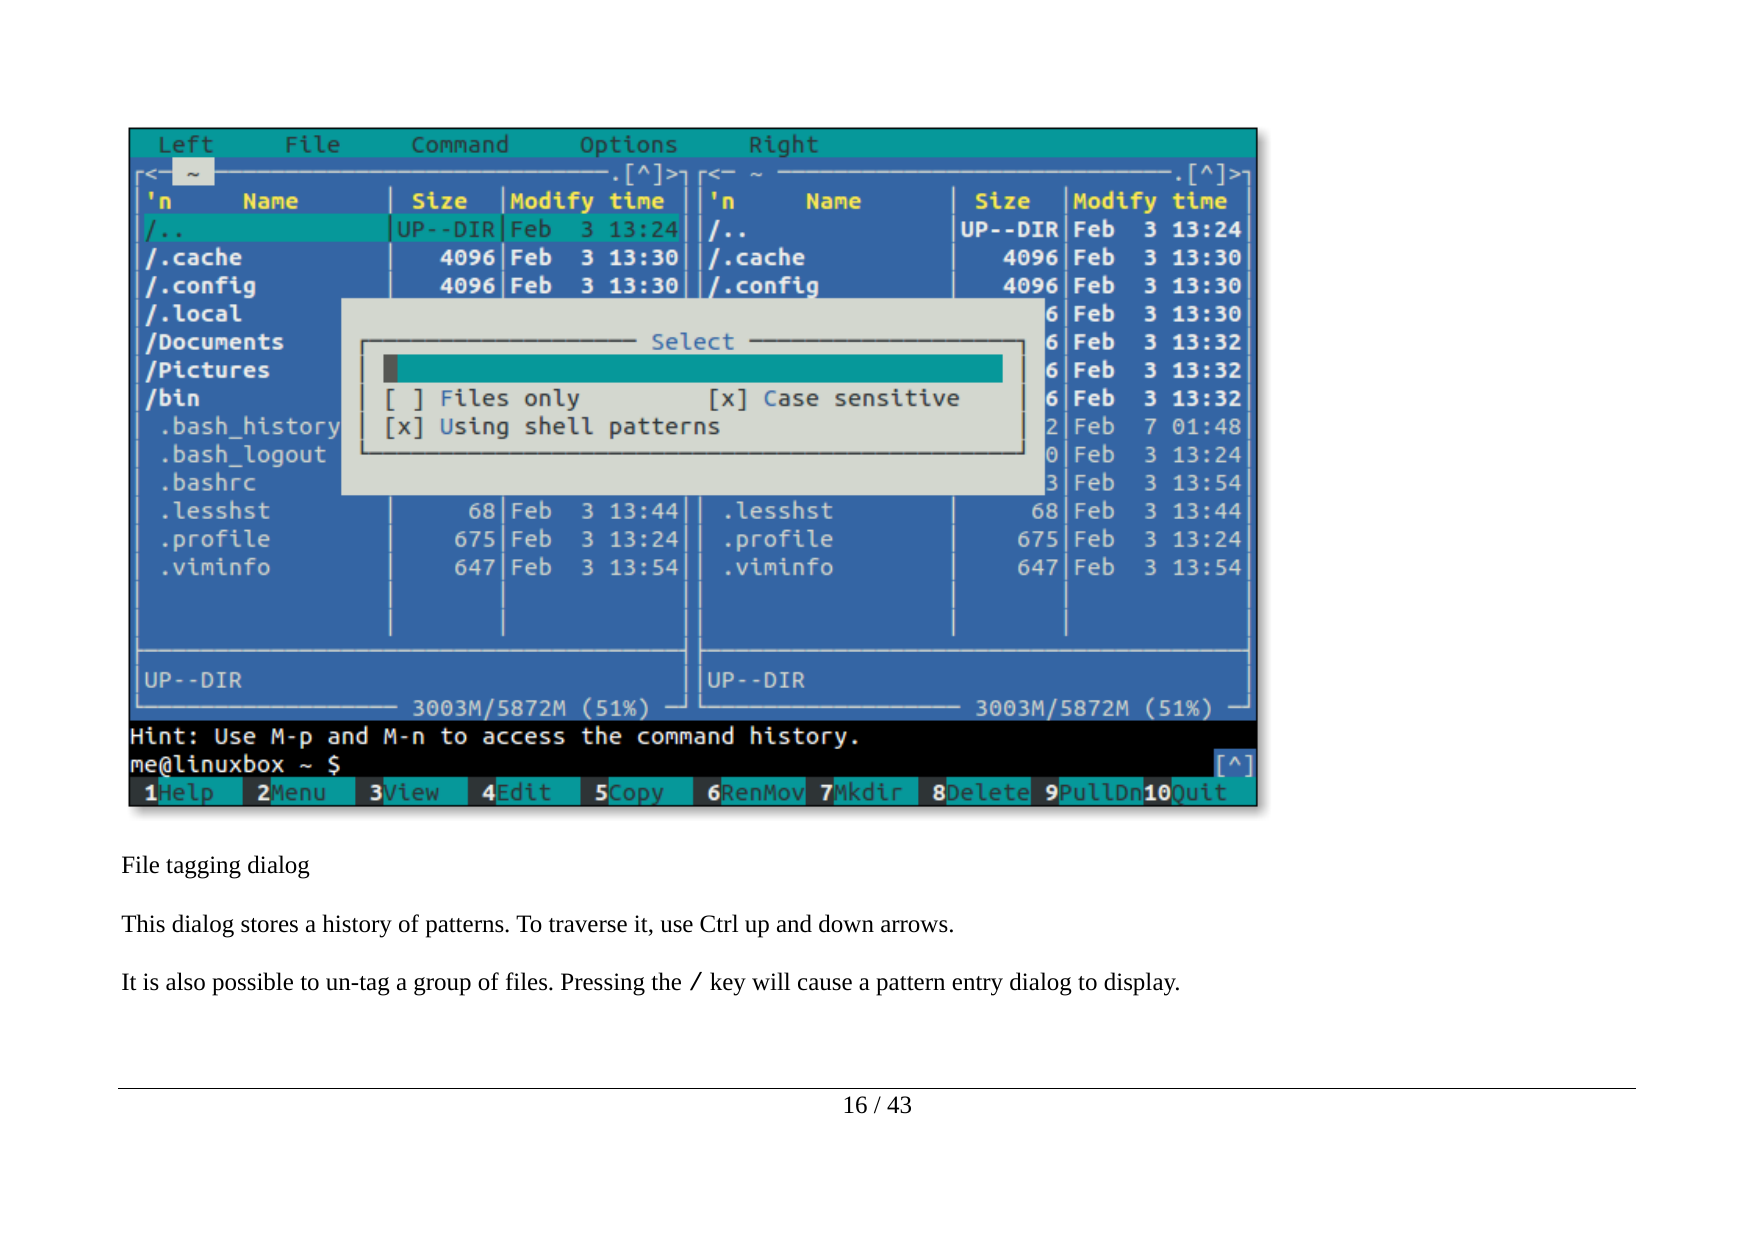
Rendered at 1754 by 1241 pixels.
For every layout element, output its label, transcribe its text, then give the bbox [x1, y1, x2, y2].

table_header [1457, 118, 1573, 1030]
table_header Midnight Commander At the beginning of chapter 4 in TLCL there is a discussion of GUI-based file managers versus the traditional command line tools for file manipulation such as cp, mv, and rm. While many common file manipulations are easily done with a graphical file manager, the command line tools provide additional power and flexibility. In this adventure we will look at Midnight Commander, a character-based directory browser and file manager that bridges the two worlds of the familiar graphical file manager and the common command line tools. The design of Midnight Commander is based on a common concept in file managers: dual directory panes where the listings of two directories are shown at the same time. The idea is that files are moved or copied from the directory shown in one pane to the directory shown in the other. Midnight Commander can do this, and much, much more. Features Midnight Commander is quite powerful and boasts an extensive set of features: Performs all the common file and directory manipulations such as copying, moving, renaming, linking, and deleting. Allows manipulation of file and directory permissions. Can treat remote systems (via FTP or SSH) as though they were local directories. Can treat archive files (like .tar and .zip) as though they were local directories. Allows creation of a user-defined "hotlist" of frequently used directories. Can search for files based on file name or file contents, and treat the search results like a directory. Availability Midnight Commander is part of the GNU project. It is installed by default in some Linux distributions, and is almost always available in every distribution's software repositories as the package "mc". Invocation To start Midnight Commander, enter the command mc followed optionally by either 1 or 2 directories to browse at start up. Screen Layout Midnight Commander screen layout Left and Right Directory Panels The center portion of the screen is dominated by two large directory panels. One of the two panels (called the current panel) is active at any one time. To change which panel is the current panel, press the Tab key. Function Key Labels The bottom line on the display contains function key (F1-F10) shortcuts to the most commonly used functions. Menu Bar The top line of the display contains a set of pull-down menus. These can be activated by pressing the F9 key. Command Line Just above the function key labels there is a shell prompt. Commands can be entered in the usual manner. One especially useful command is cd followed by a directory pathname. This will change the directory shown in the current directory panel. Mini-Status Line At the very bottom of the directory panel and above the command line is the mini-status line. This area is used to display supplemental information about the currently selected item such as the targets of symbolic links. Using the Keyboard and Mouse Being a character-based application with a lot of features means Midnight Commander has a lot of keyboard commands, some of which it shares with other applications; others are unique. This makes Midnight Commander a bit challenging to learn. Fortunately, Midnight Commander also supports mouse input on most terminal emulators (and on the console if the gpm package is installed), so it's easy to pick up the basics. Learning the keyboard commands is needed to take full advantage of the program's features, however. Another issue when using the keyboard with Midnight Commander is interference from the window manager and the terminal emulator itself. Many of the function keys and Alt-key combinations that Midnight Commander uses are intercepted for other purposes by the terminal and window manager. To work around this problem, Midnight Commander allows the Esc key to function as a Meta-key. In cases where a function key or Alt-key combination is not available due to interference from outside programs, use the Esc key instead. For example, to input the F1 key, press and release the Esc key followed by the "1" key (use "0" for F10). The same method works with troublesome Alt-key combinations. For example, to enter Alt-t, press and release the Esc key followed by the "t" key. To close dialog boxes in Midnight Commander, press the Esc key twice. Navigation and Browsing Before we start performing file operations, it's important to learn how to use the directory panels and navigate the file system. As we can see, there are two directory panels, the left panel and the right panel. At any one time, one of the panels is active and is called the current panel. The other panel is conveniently called the other panel in the Midnight Commander documentation. The current panel can be identified by the highlighted bar in the directory listing, which can be moved up and down with the arrow keys, PgUp, PgDn, etc. Any file or directory which is highlighted is said to be selected. Select a directory and press Enter. The current directory panel will change to the selected directory. Highlighting the topmost item in the listing selects the parent directory. It is also possible to change directories directly on the command line below the directory panels. To do so, simply enter cd followed by a path name as usual. Pressing the Tab key switches the current panel. Changing the Listing Format The directory listing can be displayed in several different formats. Pressing Alt-t cycles through them. There is a dual column format, a format resembling the output of ls -l, and others. There is also an "information mode." This will display detailed file system information in the other panel about the selected item in the current panel. To invoke this mode, type Ctrl-x i. To return the other panel to its normal state, type Ctrl-x i again. Directory panel in information mode Setting the Directory on the Other Panel It is often useful to select a directory in the current panel and have its contents listed on the other panel; for example, when moving files from a parent directory into a subdirectory. To do this, select a directory and type Alt-o. To force the other panel to list the same directory as the current panel, type Alt-i. The Directory Hotlist Midnight Commander can store a list of frequently visited directories. This "hotlist" can displayed by pressing Ctrl-\. Directory hotlist To add a directory to the hotlist while browsing, select a directory and type Ctrl-x h. Directory History Each directory panel maintains a list of directories that it has displayed. To access this list, type Alt-H. From the list, a directory can be selected for browsing. Even without the history list display, we can traverse the history list forward and backward by using the Alt-u and Alt-y keys respectively. Using The Mouse We can perform many Midnight Commander operations using the mouse. A directory panel item can be selected by clicking on it and a directory can be opened by double clicking. Likewise, the function key labels and menu bar items can be activated by clicking on them. What is not so apparent is that the directory history can be accessed and traversed. At the top of each directory panel there are small arrows (circled in the image below). Clicking on them will show the directory history (the up arrow) and move forward and backward through the history list (the right and left arrows). There is also an arrow to the extreme lower right edge of the command line which reveals the command line history. Directory and command line history mouse controls Viewing and Editing Files An activity often performed while directory browsing is examining the content of files. Midnight Commander provides a capable file viewer which can be accessed by selecting a file and pressing the F3 key. File viewer As we can see, when the file viewer is active, the function key labels at the bottom of the screen change to reveal viewer features. Files can be searched and the viewer can quickly go to any position in the file. Most importantly, files can be viewed in either ASCII (regular text) or hexadecimal, for those cases when we need a really detailed view. File viewer in hexadecimal mode It is also possible to put the other panel into "quick view" mode to view the the currently selected file. This is especially nice if we are browsing a directory full of text files and want to rapidly view the files, as each time a new file is selected in the current panel, it's instantly displayed in the other. To start quick view mode, type Ctrl-x q. Quick view mode Once in quick view mode, we can press Tab and the focus changes to the other panel in quick view mode. This will change the function key labels to a subset of the full file viewer. To exit the quick view mode, press Tab to return to the directory panel and press Alt-i. Editing Since we are already viewing files, we will probably want to start editing them too. Midnight Commander accommodates us with the F4 key, which invokes a text editor loaded with the selected file. Midnight Commander can work with the editor of your choice. On Debian-based systems we are prompted to make a selection the first time we press F4. Debian suggests nano as the default selection, but various flavors of vim are also available along with Midnight Commander's own built-in editor, mcedit. We can try out mcedit on its own at the command line for a taste of this editor. mcedit Tagging Files We have already seen how to select a file in the current directory panel by simply moving the highlight, but operating on a single file is not of much use. After all, we can perform those kinds of operations more easily by entering commands directly on the command line. However, we often want to operate on multiple files. This can be accomplished through tagging. When a file is tagged, it is marked for some later operation such as copying. This is why we choose to use a file manager like Midnight Commander. When one or more files are tagged, file operations (such as copying) are performed on the tagged files and selection has no effect. Tagging Individual Files To tag an individual file or directory, select it and press the Insert key. To un-tag it, press the Insert key again. Tagging Groups of Files To tag a group of files or directories according to a selection criteria, such as a wildcard pattern, press the + key. This will display a dialog where the pattern may be specified. File tagging dialog This dialog stores a history of patterns. To traverse it, use Ctrl up and down arrows. It is also possible to un-tag a group of files. Pressing the / key will cause a pattern entry dialog to display. We Need a Playground To explore the basic file manipulation features of Midnight Commander, we need a "playground" like we had in chapter 4 of TLCL. Creating Directories The first step in creating a playground is creating a directory called, aptly enough, playground. First, we will navigate to our home directory, then press the F7 key. Create Directory dialog Type "playground" into the dialog and press Enter. Next, we want the other panel to display the contents of the playground directory. To do this, highlight the playground directory and press Alt-o. Now let's put some files into our playground. Press Tab to switch the current panel to the playground directory panel. We'll create a couple of subdirectories by repeating what we did to create playground. Create subdirectories dir1 and dir2. Finally, using the command line, we will create a few files: me@linuxbox: ~/playground $ touch file1 file2 "ugly file" The playground Copying and Moving Files Okay, here is where things start to get weird. Select dir1, then press Alt-o to display dir1 in the other panel. Select the file file1 and press F5 to copy (The F6-RenMov command is similar). We are now presented with this formidable-looking dialog box: Copy dialog To see Midnight Commander's default behavior, just press Enter and file1 is copied into directory dir1 (i.e., the file is copied from the directory displayed in current panel to the directory displayed in the other panel). That was straightforward, but what if we want to copy file2 to a file in dir1 named file3? To do this, we select file2 and press F5 again and enter the new filename into the Copy dialog: Renaming a file during copy Again, this is pretty straightforward. But let's say we tagged a group of files and wanted to copy and rename them as they are copied (or moved). How would we do that? Midnight Commander provides a way of doing it, but it's a little strange. The secret is the source mask in the copy dialog. At first glance, it appears that the source mask is simply a file selection wildcard, but first appearances can be deceiving. The mask does filter files as we would expect, but only in a limited way. Unlike the range of wildcards available in the shell, the wildcards in the source mask are limited to "?" (for matching single characters) and "*" (for matching multiple characters). What's more, the wildcards have a special property. It works like this: let's say we had a file name with an embedded space such as "ugly file" and we want to copy (or move) it to dir1 as the file "uglyfile", instead. Using the source mask, we could enter the mask "* *" which means break the source file name into two blocks of text separated by a space. This wildcard pattern will match the file ugly file, since its name consists of two strings of characters separated by a space. Midnight Commander will associate each block of text with a number starting with 1, so block 1 will contain "ugly" and block 2 will contain "file". Each block can be referred to by a number as with regular expression grouping. So to create a new file name for our target file without the embedded space, we would specify "\1\2" in the "to" field of the copy dialog like so: Using grouping The "?" wildcard behaves the same way. If we make the source mask "???? ????" (which again matches the file ugly file), we now have eight pieces of text that we can rearrange at will. For example, we could make the "to" mask "\8\7\6\5\4\3\2\1", and the resulting file name would be "elifylgu". Pretty neat. Midnight Commander can also perform case conversion on file names. To do this, we include some additional escape sequences in the to mask: \u Converts the next character to uppercase. \U Converts all characters to uppercase until another sequence is encountered. \l Converts the next character to lowercase. \L Converts all characters to lowercase until another sequence is encountered. So if we wanted to change the name ugly file to camel case, we could use the mask "\u\L\1\u\L\2" and we would get the name UglyFile. Creating Links Midnight Commander can create both hard and symbolic links. They are created using these 3 keyboard commands which cause a dialog to appear where the details of the link can be specified: Ctrl-x l creates a hard link, in the directory shown in the current panel. Ctrl-x s creates a symbolic link in the directory shown in the other panel, using an absolute directory path. Ctrl-x v creates a symbolic link in the directory shown in the other panel, using a relative directory path. The two symbolic link commands are basically the same. They differ only in the fact that the paths suggested in the Symbolic Link dialog are absolute or relative. We'll demonstrate creating a symbolic link by creating a link to file1. To do this, we select file1 in the current panel and type Ctrl-x s. The Symbolic Link dialog appears and we can either enter a name for the link or we can accept the program's suggestion. For the sake of clarity, we will change the name to file1-sym. Symbolic link dialog Setting File Modes and Ownership File modes (i.e., permissions) can be set on the selected or tagged files by typing Ctrl-x c. Doing so will display a dialog box in which each attribute can be turned on or off. If Midnight Commander is being run with superuser privileges, file ownership can be changed by typing Ctrl-x o. A dialog will be displayed where the owner and group owner of selected/tagged files can be set. Chmod dialog To demonstrate changing file modes, we will make file1 executable. First, we will select file1 and then type Ctrl-x c. The Chmod command dialog will appear, listing the file's mode settings. By using the arrow keys we can select the check box labeled "execute/search by owner" and toggle its setting by using the space bar. Deleting Files Pressing the F8 key deletes the selected or tagged files and directories. By default, Midnight Commander always prompts the user for confirmation before deletion is performed. We're done with our playground for now, so it's time to clean up. We will enter cd at the shell prompt to get the current panel to list our home directory. Next, we will select playground and press F8 to delete the playground directory. Delete confirmation dialog Power Features Beyond basic file manipulation, Midnight Commander offers a number of additional features, some of which are very interesting. Virtual File Systems Midnight Commander can treat some types of archive files and remote hosts as though they are local file systems. Using the cd command at the shell prompt, we can access these. For example, we can look at the contents of tar files. To try this out, let's create a compressed tar file containing the files in the /etc directory. We can do this by entering this command at the shell prompt: me@linuxbox ~ $ tar czf etc.tgz /etc Once this command completes (there will be some "permission denied" errors but these don't matter for our purposes), the file etc.tgz will appear among the files in the current panel. If we select this file and press Enter, the contents of the archive will be displayed in the current panel. Notice that the shell prompt does not change as it does with ordinary directories. This is because while the current panel is displaying a list of files like before, Midnight Commander cannot treat the virtual file system in the same way as a real one. For example, we cannot delete files from the tar archive, but we can copy files from the archive to the real file system. Virtual file systems can also treat remote file systems as local directories. In most versions of Midnight Commander, both FTP and FISH (FIles transferred over SHell) protocols are supported and, in some versions, SMB/CIFS as well. As an example, let's look at the software library FTP site at Georgia Tech, a popular repository for Linux software. Its name is ftp.gtlib.gatech.edu. To connect with /pub directory on this site and browse its files, we enter this cd command: me@linuxbox ~ $ cd ftp://ftp.gtlib.gatech.edu/pub Since we don't have write permission on this site, we cannot modify any any files there, but we can copy files from the remote server to our local file system. The FISH protocol is similar. This protocol can be used to communicate with any Unix-like system that runs a secure shell (SSH) server. If we have write permissions on the remote server, we can operate on the remote system's files as if they were local. This is extremely handy for performing remote administration. The cd command for FISH protocol looks like this: me@linuxbox ~ $ cd sh://user@remotehost/dir Finding Files Midnight Commander has a useful file search feature. When invoked by pressing Alt-?, the following dialog will appear: Find dialog On this dialog we can specify: where the search is to begin, a colon-separated list of directories we would like to skip during our search, any restriction on the names of the files to be searched, and the content of the files themselves. This feature is well-suited to searching large trees of source code or configuration files for specific patterns of text. For example, let's look for every file in /etc that contains the string "bashrc". To do this, we would fill in the dialog as follows: Search for files containing "bashrc" Once the search is completed, we will see a list of files which we can view and/or edit. Search results Panelizing There is a button at the bottom of the search results dialog labeled "Panelize." If we click it, the search results become the contents of the current panel. From here, we can act on the files just as we can with any others. In fact, we can create a panelized list from any command line program that produces a list of path names. For example, the find program. To do this, we use Midnight Commander's "External Panelize" feature. Type Ctrl-x ! and the External Panelize dialog appears: External panelize dialog On this dialog we see a predefined list of panelized commands. Midnight Commander allows us to store commands for repeated use. Let's try it by creating a panelized command that searches the system for every file whose name has the extension .JPG starting from the current panel directory. Select "Other command" from the list and type the following command into the "Command" field: find . -type f -name "*.JPG" After typing the command we can either press Enter to execute the command or, for extra fun, we can click the "Add new" button and assign our command a name and save it for future use. Sub-shells We may, at any time, move from the Midnight Commander to a full shell session and back again by pressing Ctrl-o. The sub-shell is a copy of our normal shell, so whatever environment our usual shell establishes (aliases, shell functions, prompt strings, etc.) will be present in the sub-shell as well. If we start a long-running command in the sub-shell and press Ctrl-o, the command is suspended until we return to the sub-shell. Note that once a command is suspended, Midnight Commander cannot execute any further external commands until the suspended command terminates. The User Menu So far we have avoided discussion of the mysterious F2 command. This is the user menu, which may be Midnight Commander's most powerful and useful feature. The user menu is, as the name suggests, a menu of user-defined commands. When we press the F2 key, Midnight Commander looks for a file named .mc.menu in the current directory. If the file does not exist, Midnight Commander looks for ~/.config/mc/menu. If that file does not exist, then Midnight Commander falls back to a system-wide menu file named /usr/share/mc/mc.menu. The neat thing about this scheme is that each directory can have its own set of user menu commands, so that we can create commands appropriate to the contents of the current directory. For example, if we have a "Pictures" directory, we can create commands for processing images; if we have a directory full of HTML files, we can create commands for managing a web site, and so on. So, after we press F2 the first time, we are presented with the default user menu that looks something like this: The User Menu Editing the User Menu The default user menu contains several example entries. These are by no means set in stone. We are encouraged to edit the menu and create our own entries. The menu file is ordinary text and it can be edited with any text editor, but Midnight Commander provides a menu editing feature found in the "Command" pulldown menu. The entry is called "Edit menu file." If we select this entry, Midnight Commander offers us a choice of "Local" and "User." The Local entry allows us to edit the .mc.menu file in the current directory while selecting User will cause us to edit the ~/.config/mc/menu file. Note that if we select Local and the current directory does not contain a menu file, Midnight Commander will copy the default menu file into current directory as a starting point for our editing. Menu File Format Some parts of the user menu file format are pretty simple; other parts, not so much. We'll start with the simple parts first. A menu file consists of one or more entries. Each entry contains: A single character (usually a letter) that will act as a hot key for the entry when the menu is displayed. Following the hot key, on the same line, is the description of the menu entry as it will appear on the menu. On the following lines are one or more commands to be performed when the menu entry is selected. These are ordinary shell commands. Any number of commands may be specified, so quite sophisticated operations are possible. Each command must be indented by at least one space or tab. A blank line to separate one menu entry from the next. Comments may appear on their own lines. Each comment line starts with a # character. Here is an example user menu entry that creates an HTML template in the current directory: # Create a new HTML file H Create a new HTML file { echo "<html>" echo "\t<head>\n\t</head>" echo "\t<body>\n\t</body>" echo "</html>"; } > new_page.html Notice the absence of the -e option on the echo commands used in this example. Normally, the -e option is required to interpret the backslash escape sequences like \t and \n. The reason they are omitted here is that Midnight Commander does not use bash as the shell when it executes user menu commands. It uses sh instead. Different distributions use different shell programs to emulate sh . For example, Red Hat-based distributions use bash but Debian-based distributions like Ubuntu and Raspian use dash instead. dash is a compact shell program that is sh compatible but lacks many of the features found in bash. The dash man page describes the features of that shell. This command will reveal which program is actually providing the sh emulation (i.e., is symbolically linked to sh): me@linuxbox ~ $ ls -l /bin/sh Macros With that bit of silliness out of the way, let's look at how we can get a user menu entry to act on currently selected or tagged files. First, it helps to understand a little about how Midnight Commander executes user menu commands. It's done by writing the commands to a file (essentially a shell script) and then launching sh to execute the contents of the file. During the process of writing the file, Midnight Commander performs macro substitution, replacing embedded symbols in the menu entry with alternate values. These macros are single alphabetic characters preceded by a percent sign. When Midnight Commander encounters one of these macros, it substitutes the value the macro represents. Here are the most commonly used macros: Let's say we wanted to create a user menu entry that would resize a JPEG image using the ever-handy convert program from the ImageMagick suite. Using macros, we could write a menu entry like this, which would act on the currently selected file: # Resize an image using convert R Resize image to fit within 800 pixel bounding square size=800 convert "%f" -resize ${size}x${size} "%b-${size}.%x" Using the %b and %x macros, we are able to construct a new output file name for the resized image. There is still one potential problem with this menu entry. It's possible to run the menu entry command on a directory, or a non-image file (Doing so would not be good). We could include some extra code to ensure that %f is actually the name of an image file, but Midnight Commander also provides a method for only displaying menu entries appropriate to the currently selected (or tagged) file(s). Conditionals Midnight Commander supports two types of conditionals that affect the behavior of a menu entry. The first, called an addition conditional determines if a menu entry is displayed. The second, called default conditional sets the default entry on a menu. A conditional is added to a menu entry just before the first line. A conditional starts with either a + (for an addition) or a = (for a default) followed by one or more sub-conditions. Sub-conditions are separated by either a | (meaning or) or a & (meaning and) allowing us to express some complex logic. It is also possible to have a combined addition and default conditional by beginning the conditional with =+ or +=. Two separate conditionals, one addition and one default, are also permitted preceding a menu entry. Let's look at sub-conditions. They consist of one of the following: pattern is either a shell pattern (i.e., wildcards) or a regular expression according to the global setting configured in the Options/Configuration dialog. This setting can be overridden by adding shell_patterns=0 as the first line of the menu file. A value of 1 forces use of shell patterns, while a value of 0 forces regular expressions instead. type is one or more of the following: While this seems really complicated, it's not really that bad. To change our image resizing entry to only appear when the currently selected file has the extension .jpg or .JPG, we would add one line to the beginning of the entry (regular expressions are used in this example): # Resize an image using convert + f \.jpg$ | f \.JPG$ R Resize image to fit within 800 pixel bounding square size=800 convert "%f" -resize ${size}x${size} "%b-${size}.%x" The conditional begins with + meaning that it's an addition condition. It is followed by two sub-conditions. The | separating them signifies an "or" relationship between the two. So, the finished conditional means "display this entry if the selected file name ends with .jpg or the selected file name ends with .JPG." The default menu file contains many more examples of conditionals. It's worth a look. Summing Up Even though it takes a little time to learn, Midnight Commander offers a lot of features and facilities that make file management easier when using the command line. This is particularly true when operating on a remote system where a graphical user interface may not be available. The user menu feature is especially good for specialized file management tasks. With a little configuration, Midnight Commander can become a powerful tool in our command line arsenal. Further Reading The Midnight Commander man page is extensive and discusses even more features than we have covered here. midnight-commander.org is the official site for the project. [118, 118, 1457, 1030]
picture [121, 121, 1272, 821]
